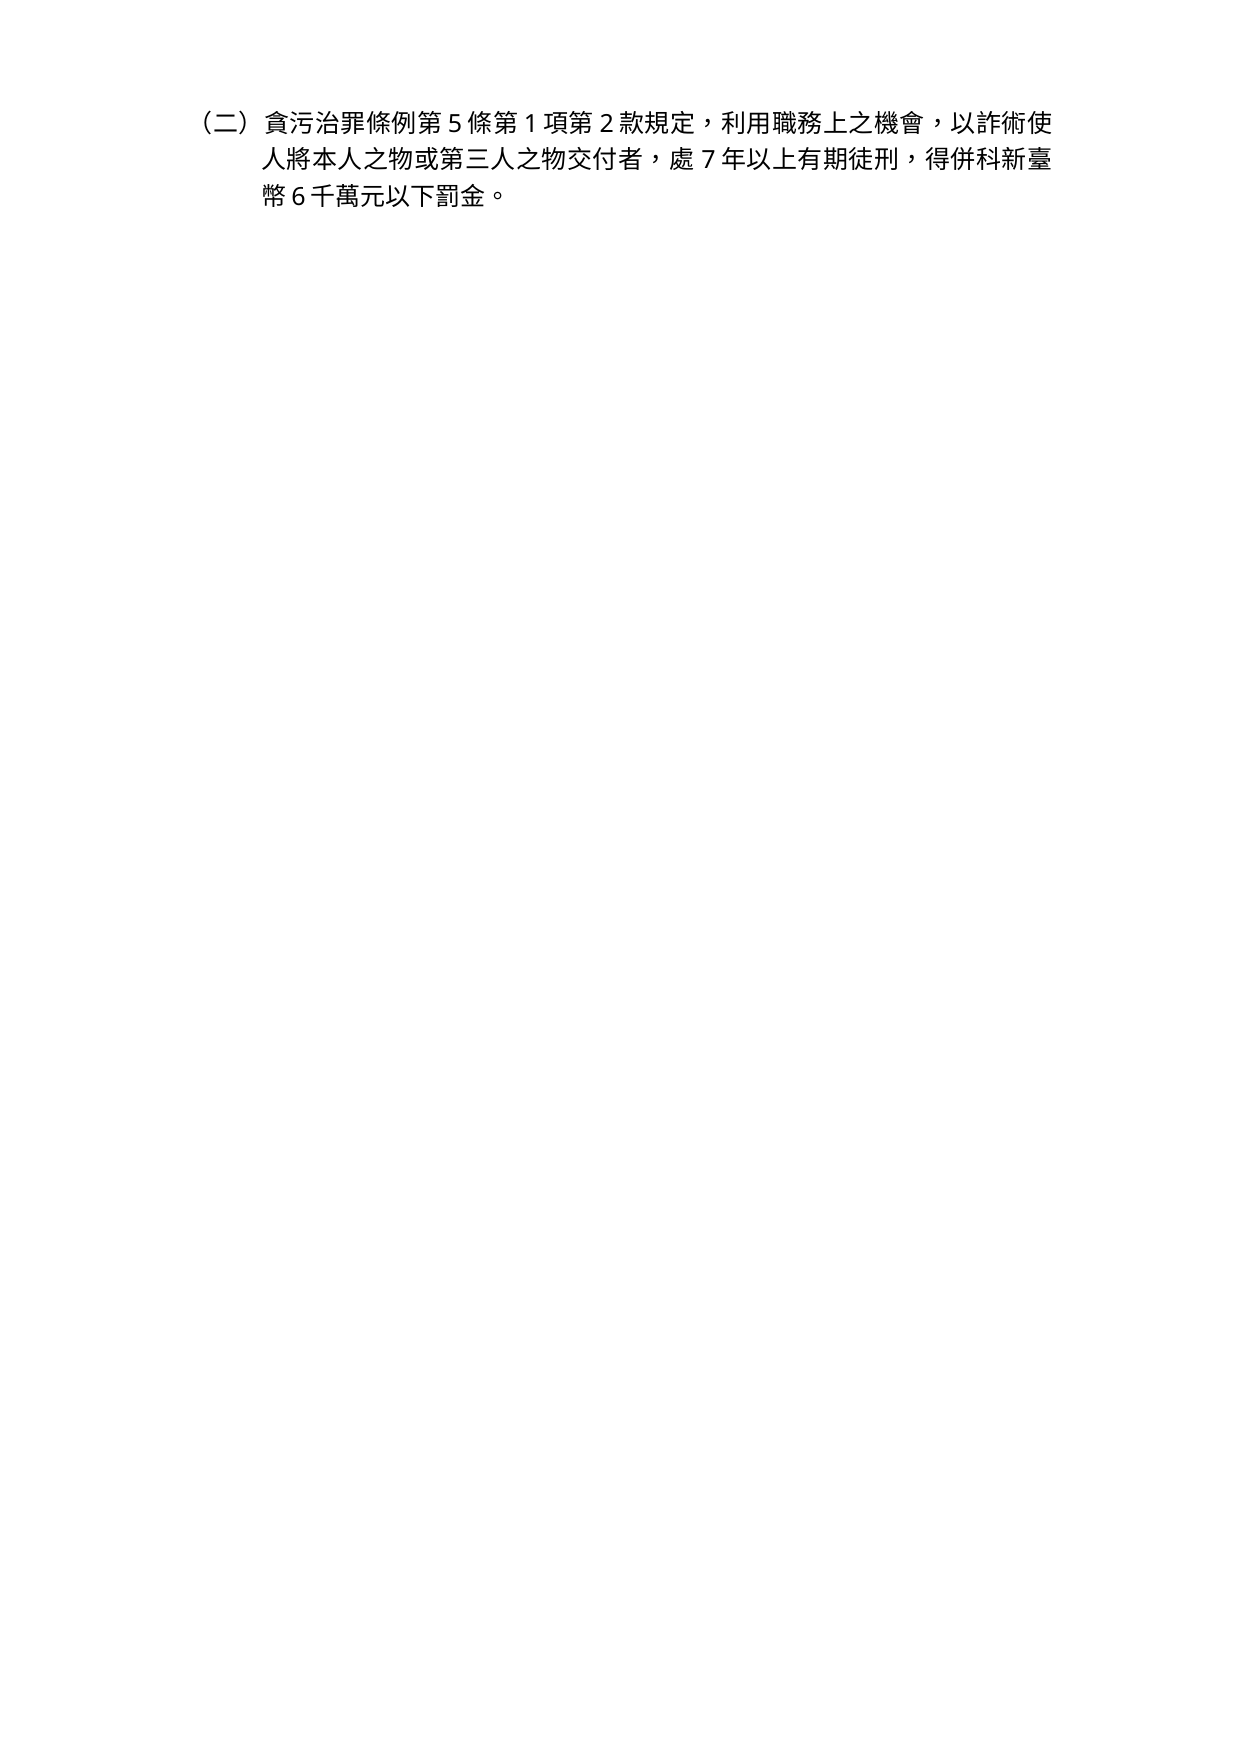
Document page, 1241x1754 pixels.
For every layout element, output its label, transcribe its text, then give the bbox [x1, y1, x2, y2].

text （二）貪污治罪條例第5條第1項第2款規定，利用職務上之機會，以詐術使人將本人之物或第三人之物交付者，處7年以上有期徒刑，得併科新臺幣6千萬元以下罰金。 [187, 104, 1053, 212]
